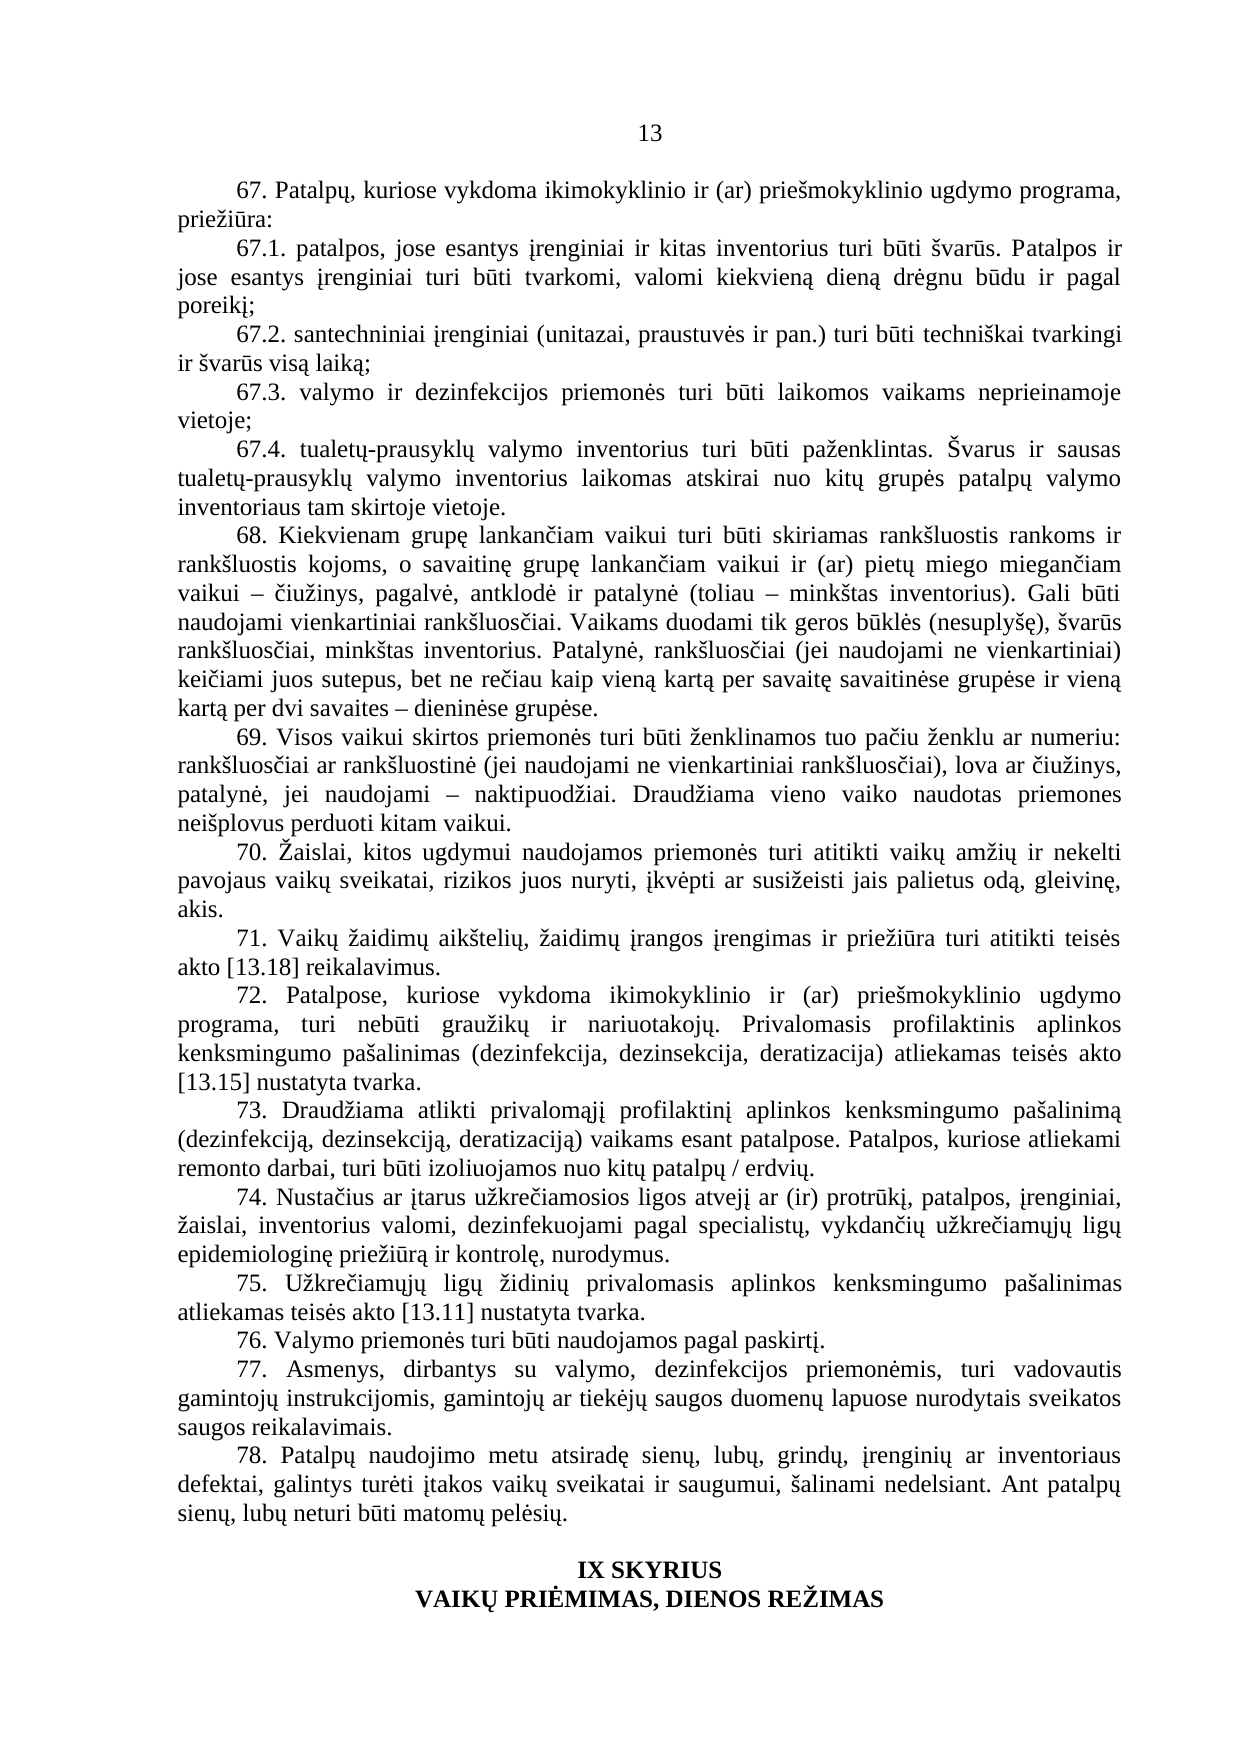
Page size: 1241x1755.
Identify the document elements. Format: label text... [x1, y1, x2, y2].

text 68. Kiekvienam grupę lankančiam vaikui turi būti skiriamas rankšluostis rankoms ir rankšluostis kojoms, o savaitinę grupę lankančiam vaikui ir (ar) pietų miego miegančiam vaikui – čiužinys, pagalvė, antklodė ir patalynė (toliau – minkštas inventorius). Gali būti naudojami vienkartiniai rankšluosčiai. Vaikams duodami tik geros būklės (nesuplyšę), švarūs rankšluosčiai, minkštas inventorius. Patalynė, rankšluosčiai (jei naudojami ne vienkartiniai) keičiami juos sutepus, bet ne rečiau kaip vieną kartą per savaitę savaitinėse grupėse ir vieną kartą per dvi savaites – dieninėse grupėse. [177, 521, 1122, 722]
text VAIKŲ PRIĖMIMAS, DIENOS REŽIMAS [177, 1584, 1122, 1613]
text 67.2. santechniniai įrenginiai (unitazai, praustuvės ir pan.) turi būti techniškai tvarkingi ir švarūs visą laiką; [177, 319, 1122, 377]
text 70. Žaislai, kitos ugdymui naudojamos priemonės turi atitikti vaikų amžių ir nekelti pavojaus vaikų sveikatai, rizikos juos nuryti, įkvėpti ar susižeisti jais palietus odą, gleivinę, akis. [177, 837, 1122, 923]
text 76. Valymo priemonės turi būti naudojamos pagal paskirtį. [177, 1326, 1122, 1354]
text 78. Patalpų naudojimo metu atsiradę sienų, lubų, grindų, įrenginių ar inventoriaus defektai, galintys turėti įtakos vaikų sveikatai ir saugumui, šalinami nedelsiant. Ant patalpų sienų, lubų neturi būti matomų pelėsių. [177, 1441, 1122, 1527]
text 73. Draudžiama atlikti privalomąjį profilaktinį aplinkos kenksmingumo pašalinimą (dezinfekciją, dezinsekciją, deratizaciją) vaikams esant patalpose. Patalpos, kuriose atliekami remonto darbai, turi būti izoliuojamos nuo kitų patalpų / erdvių. [177, 1096, 1122, 1182]
text IX SKYRIUS [177, 1556, 1122, 1584]
text 72. Patalpose, kuriose vykdoma ikimokyklinio ir (ar) priešmokyklinio ugdymo programa, turi nebūti graužikų ir nariuotakojų. Privalomasis profilaktinis aplinkos kenksmingumo pašalinimas (dezinfekcija, dezinsekcija, deratizacija) atliekamas teisės akto [13.15] nustatyta tvarka. [177, 981, 1122, 1096]
text 77. Asmenys, dirbantys su valymo, dezinfekcijos priemonėmis, turi vadovautis gamintojų instrukcijomis, gamintojų ar tiekėjų saugos duomenų lapuose nurodytais sveikatos saugos reikalavimais. [177, 1354, 1122, 1441]
text 67. Patalpų, kuriose vykdoma ikimokyklinio ir (ar) priešmokyklinio ugdymo programa, priežiūra: [177, 176, 1122, 233]
text 69. Visos vaikui skirtos priemonės turi būti ženklinamos tuo pačiu ženklu ar numeriu: rankšluosčiai ar rankšluostinė (jei naudojami ne vienkartiniai rankšluosčiai), lova ar čiužinys, patalynė, jei naudojami – naktipuodžiai. Draudžiama vieno vaiko naudotas priemones neišplovus perduoti kitam vaikui. [177, 722, 1122, 837]
text 67.4. tualetų-prausyklų valymo inventorius turi būti paženklintas. Švarus ir sausas tualetų-prausyklų valymo inventorius laikomas atskirai nuo kitų grupės patalpų valymo inventoriaus tam skirtoje vietoje. [177, 434, 1122, 521]
text 74. Nustačius ar įtarus užkrečiamosios ligos atvejį ar (ir) protrūkį, patalpos, įrenginiai, žaislai, inventorius valomi, dezinfekuojami pagal specialistų, vykdančių užkrečiamųjų ligų epidemiologinę priežiūrą ir kontrolę, nurodymus. [177, 1182, 1122, 1268]
text 67.1. patalpos, jose esantys įrenginiai ir kitas inventorius turi būti švarūs. Patalpos ir jose esantys įrenginiai turi būti tvarkomi, valomi kiekvieną dieną drėgnu būdu ir pagal poreikį; [177, 233, 1122, 319]
text 71. Vaikų žaidimų aikštelių, žaidimų įrangos įrengimas ir priežiūra turi atitikti teisės akto [13.18] reikalavimus. [177, 923, 1122, 981]
text 75. Užkrečiamųjų ligų židinių privalomasis aplinkos kenksmingumo pašalinimas atliekamas teisės akto [13.11] nustatyta tvarka. [177, 1268, 1122, 1326]
text 67.3. valymo ir dezinfekcijos priemonės turi būti laikomos vaikams neprieinamoje vietoje; [177, 377, 1122, 434]
